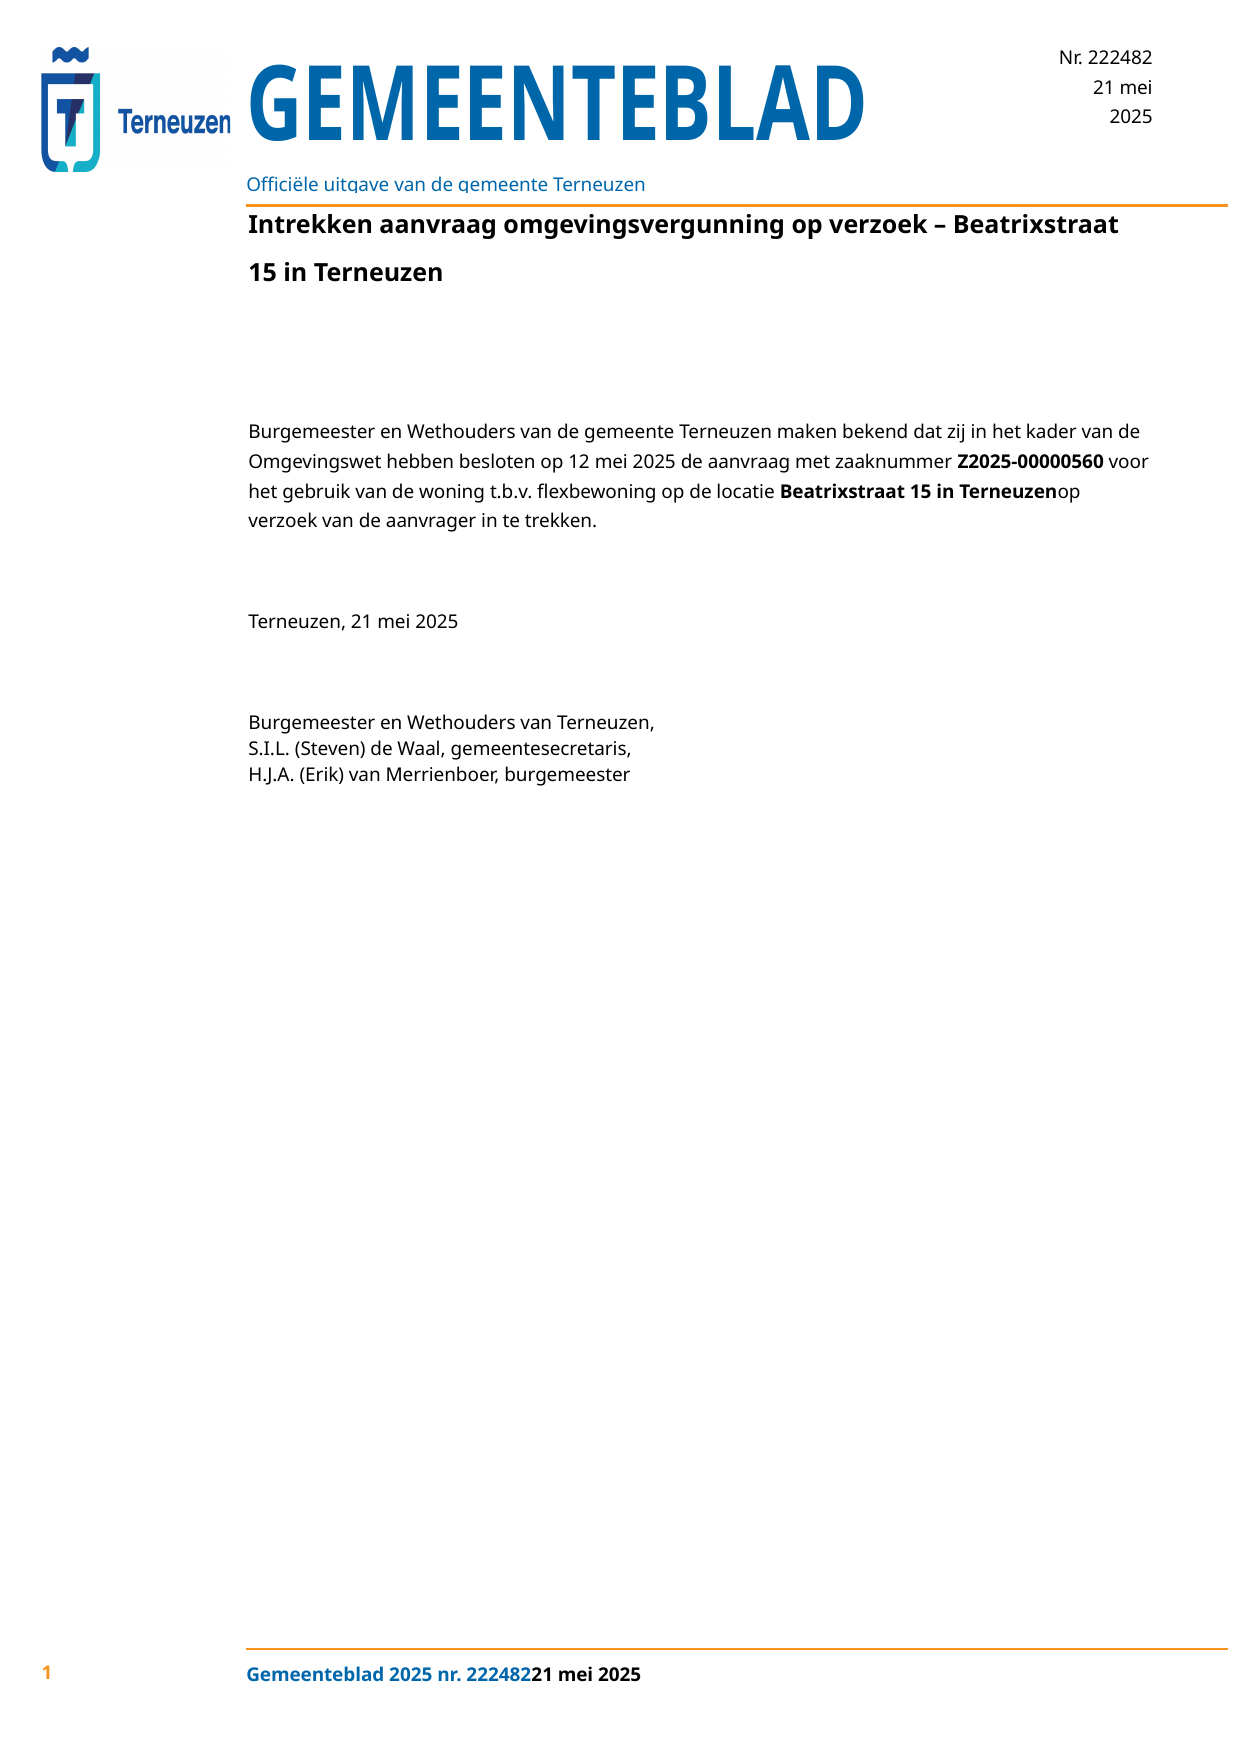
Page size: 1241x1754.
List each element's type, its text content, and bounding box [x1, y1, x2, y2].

table_cell [700, 735, 1152, 761]
table_cell S.I.L. (Steven) de Waal, gemeentesecretaris, [248, 735, 700, 761]
picture [41, 47, 231, 172]
table_header Burgemeester en Wethouders van Terneuzen, [248, 709, 1152, 735]
text Terneuzen, 21 mei 2025 [248, 608, 1152, 634]
table_cell [700, 786, 1152, 812]
table_cell [248, 786, 700, 812]
text Intrekken aanvraag omgevingsvergunning op verzoek – Beatrixstraat 15 in Terneuzen [248, 207, 1152, 288]
table_cell H.J.A. (Erik) van Merrienboer, burgemeester [248, 761, 1152, 786]
text Burgemeester en Wethouders van de gemeente Terneuzen maken bekend dat zij in het kader van de Omgevingswet hebben besloten op 12 mei 2025 de aanvraag met zaaknummer Z2025-00000560 voor het gebruik van de woning t.b.v. flexbewoning op de locatie Beatrixstraat 15 in Terneuzenop verzoek van de aanvrager in te trekken. [248, 419, 1152, 533]
